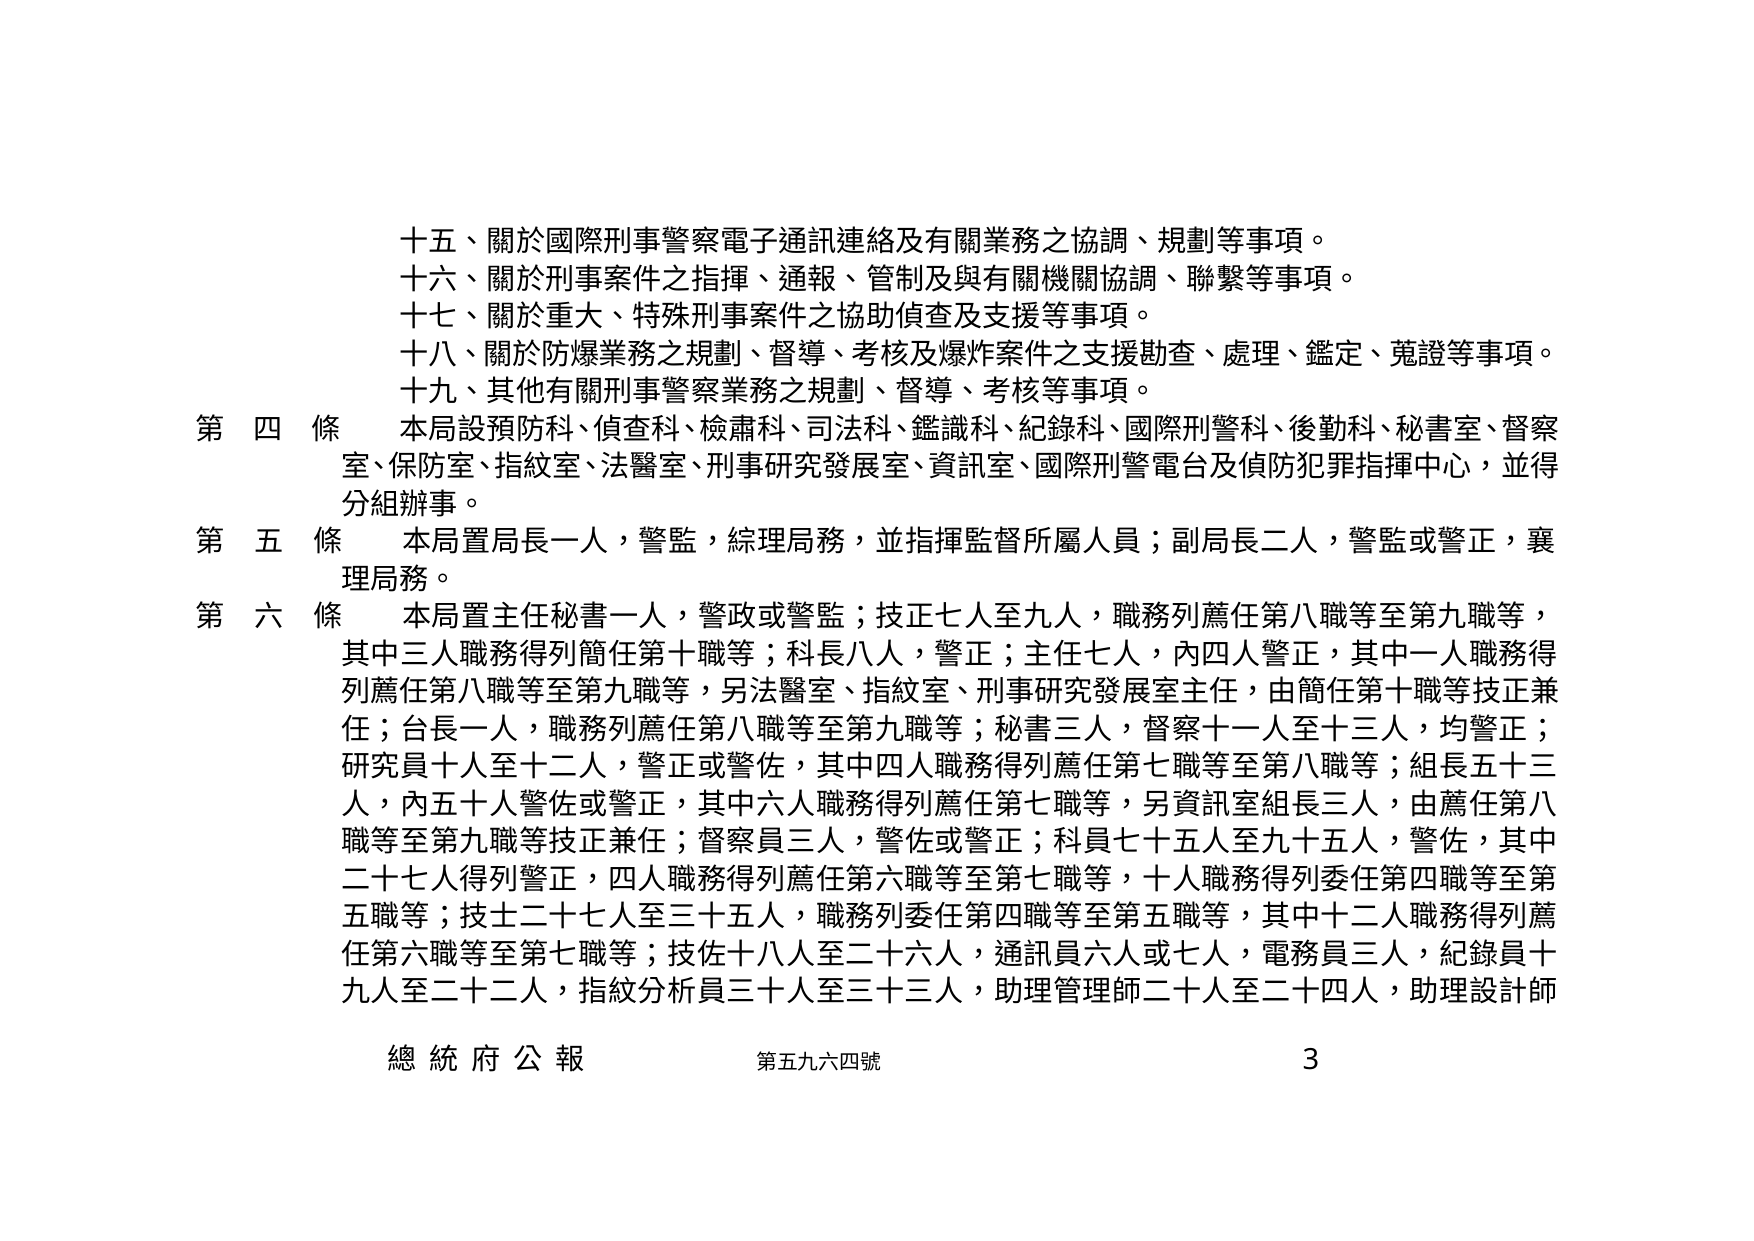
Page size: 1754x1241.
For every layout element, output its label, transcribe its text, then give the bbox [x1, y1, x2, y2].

text 十五、關於國際刑事警察電子通訊連絡及有關業務之協調、規劃等事項。 [399, 222, 1559, 259]
text 十六、關於刑事案件之指揮、通報、管制及與有關機關協調、聯繫等事項。 [399, 259, 1559, 297]
text 十七、關於重大、特殊刑事案件之協助偵查及支援等事項。 [399, 297, 1559, 334]
text 第 六 條 本局置主任秘書一人，警政或警監；技正七人至九人，職務列薦任第八職等至第九職等，其中三人職務得列簡任第十職等；科長八人，警正；主任七人，內四人警正，其中一人職務得列薦任第八職等至第九職等，另法醫室、指紋室、刑事研究發展室主任，由簡任第十職等技正兼任；台長一人，職務列薦任第八職等至第九職等；秘書三人，督察十一人至十三人，均警正；研究員十人至十二人，警正或警佐，其中四人職務得列薦任第七職等至第八職等；組長五十三人，內五十人警佐或警正，其中六人職務得列薦任第七職等，另資訊室組長三人，由薦任第八職等至第九職等技正兼任；督察員三人，警佐或警正；科員七十五人至九十五人，警佐，其中二十七人得列警正，四人職務得列薦任第六職等至第七職等，十人職務得列委任第四職等至第五職等；技士二十七人至三十五人，職務列委任第四職等至第五職等，其中十二人職務得列薦任第六職等至第七職等；技佐十八人至二十六人，通訊員六人或七人，電務員三人，紀錄員十九人至二十二人，指紋分析員三十人至三十三人，助理管理師二十人至二十四人，助理設計師 [195, 597, 1559, 1009]
text 十八、關於防爆業務之規劃、督導、考核及爆炸案件之支援勘查、處理、鑑定、蒐證等事項。 [399, 334, 1559, 372]
text 第 四 條 本局設預防科、偵查科、檢肅科、司法科、鑑識科、紀錄科、國際刑警科、後勤科、秘書室、督察室、保防室、指紋室、法醫室、刑事研究發展室、資訊室、國際刑警電台及偵防犯罪指揮中心，並得分組辦事。 [195, 409, 1559, 522]
text 十九、其他有關刑事警察業務之規劃、督導、考核等事項。 [399, 372, 1559, 409]
text 第 五 條 本局置局長一人，警監，綜理局務，並指揮監督所屬人員；副局長二人，警監或警正，襄理局務。 [195, 522, 1559, 597]
